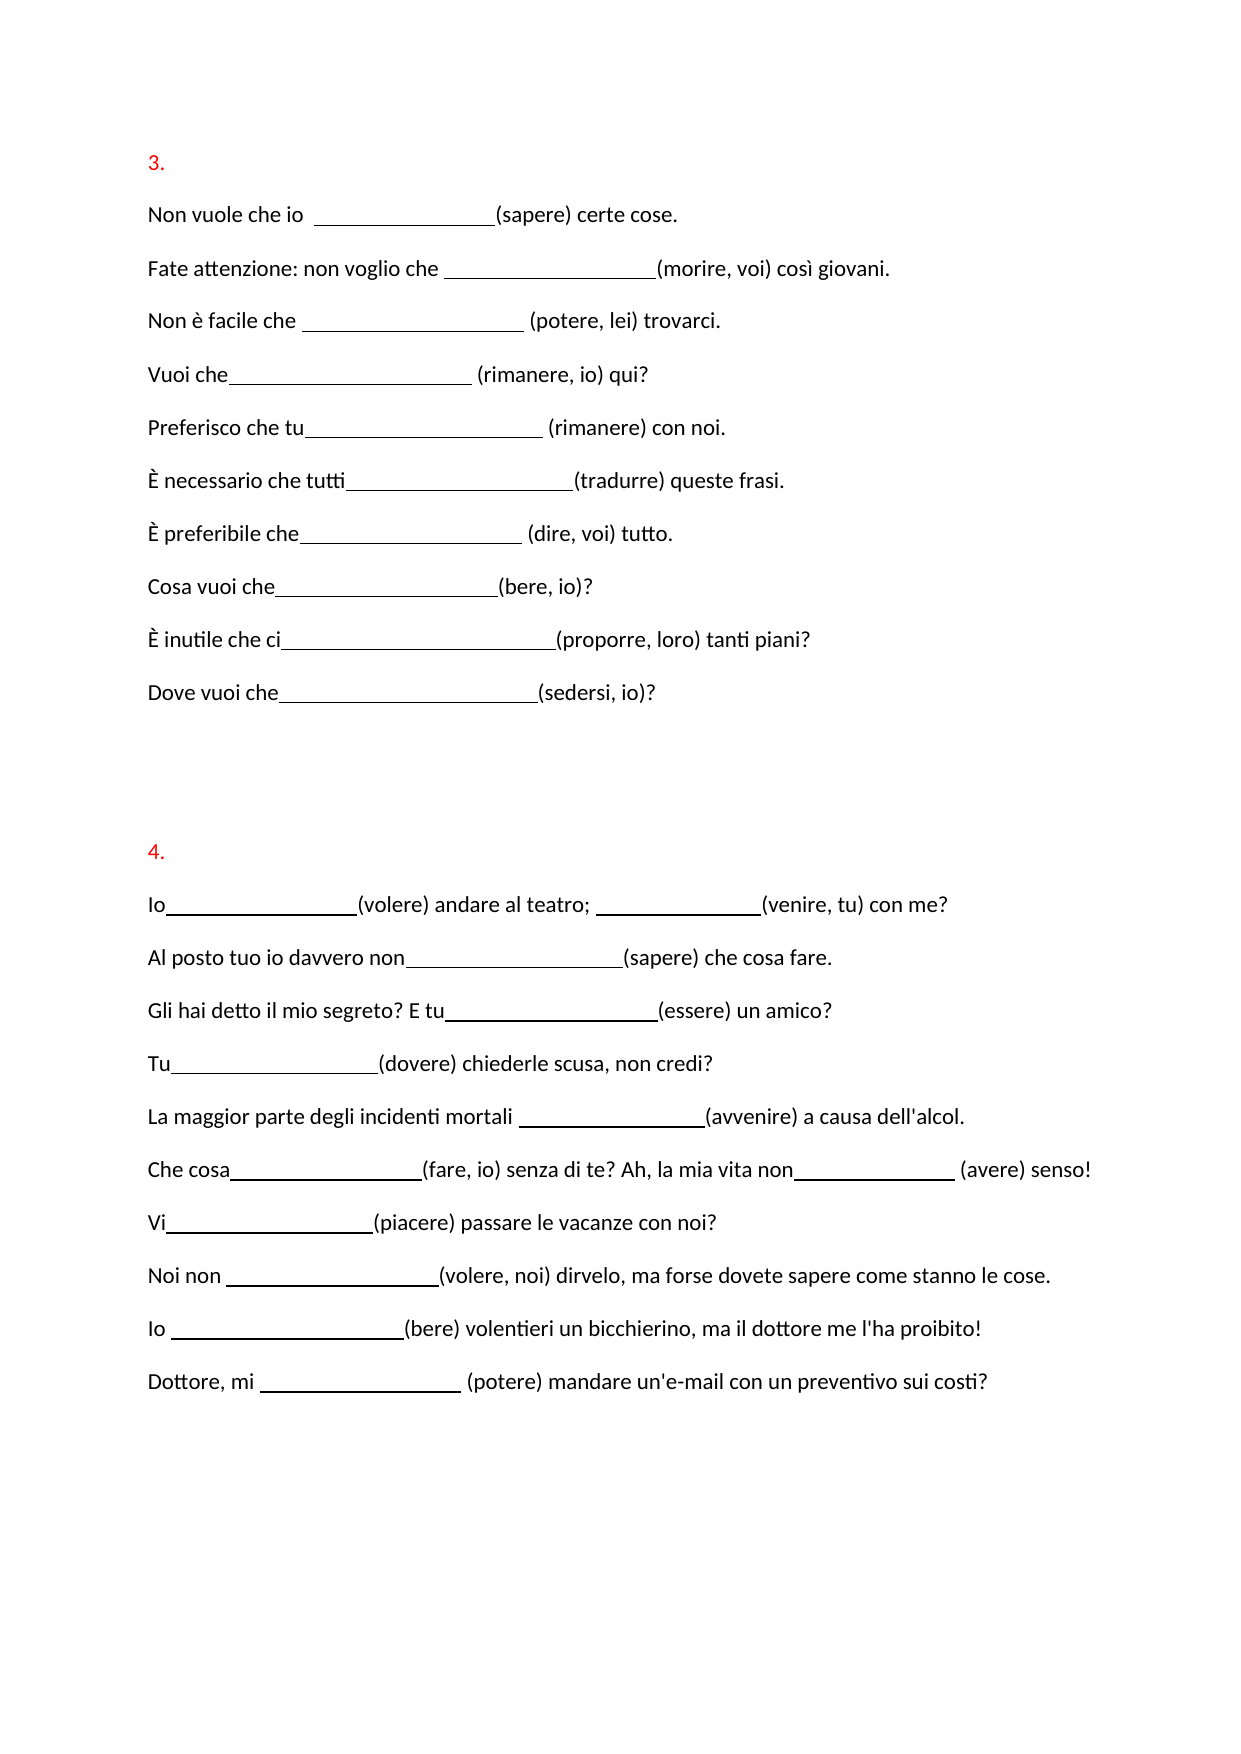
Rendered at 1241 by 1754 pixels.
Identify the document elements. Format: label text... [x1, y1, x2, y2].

text È necessario che tutti (tradurre) queste frasi. [148, 466, 1093, 494]
text Dove vuoi che (sedersi, io)? [148, 678, 1093, 706]
text 4. [148, 837, 1093, 865]
text Gli hai detto il mio segreto? E tu (essere) un amico? [148, 996, 1093, 1024]
text Preferisco che tu (rimanere) con noi. [148, 413, 1093, 441]
text Noi non (volere, noi) dirvelo, ma forse dovete sapere come stanno le cose. [148, 1261, 1093, 1289]
text Non vuole che io (sapere) certe cose. [148, 201, 1093, 229]
text 3. [148, 148, 1093, 176]
text Vuoi che (rimanere, io) qui? [148, 360, 1093, 388]
text È inutile che ci (proporre, loro) tanti piani? [148, 625, 1093, 653]
text Tu (dovere) chiederle scusa, non credi? [148, 1049, 1093, 1077]
text Dottore, mi (potere) mandare un'e-mail con un preventivo sui costi? [148, 1367, 1093, 1395]
text Al posto tuo io davvero non (sapere) che cosa fare. [148, 943, 1093, 971]
text Che cosa (fare, io) senza di te? Ah, la mia vita non (avere) senso! [148, 1155, 1093, 1183]
text Fate attenzione: non voglio che (morire, voi) così giovani. [148, 254, 1093, 282]
text È preferibile che (dire, voi) tutto. [148, 519, 1093, 547]
text La maggior parte degli incidenti mortali (avvenire) a causa dell'alcol. [148, 1102, 1093, 1130]
text Vi (piacere) passare le vacanze con noi? [148, 1208, 1093, 1236]
text Io (bere) volentieri un bicchierino, ma il dottore me l'ha proibito! [148, 1314, 1093, 1342]
text Non è facile che (potere, lei) trovarci. [148, 307, 1093, 335]
text Io (volere) andare al teatro; (venire, tu) con me? [148, 890, 1093, 918]
text Cosa vuoi che (bere, io)? [148, 572, 1093, 600]
